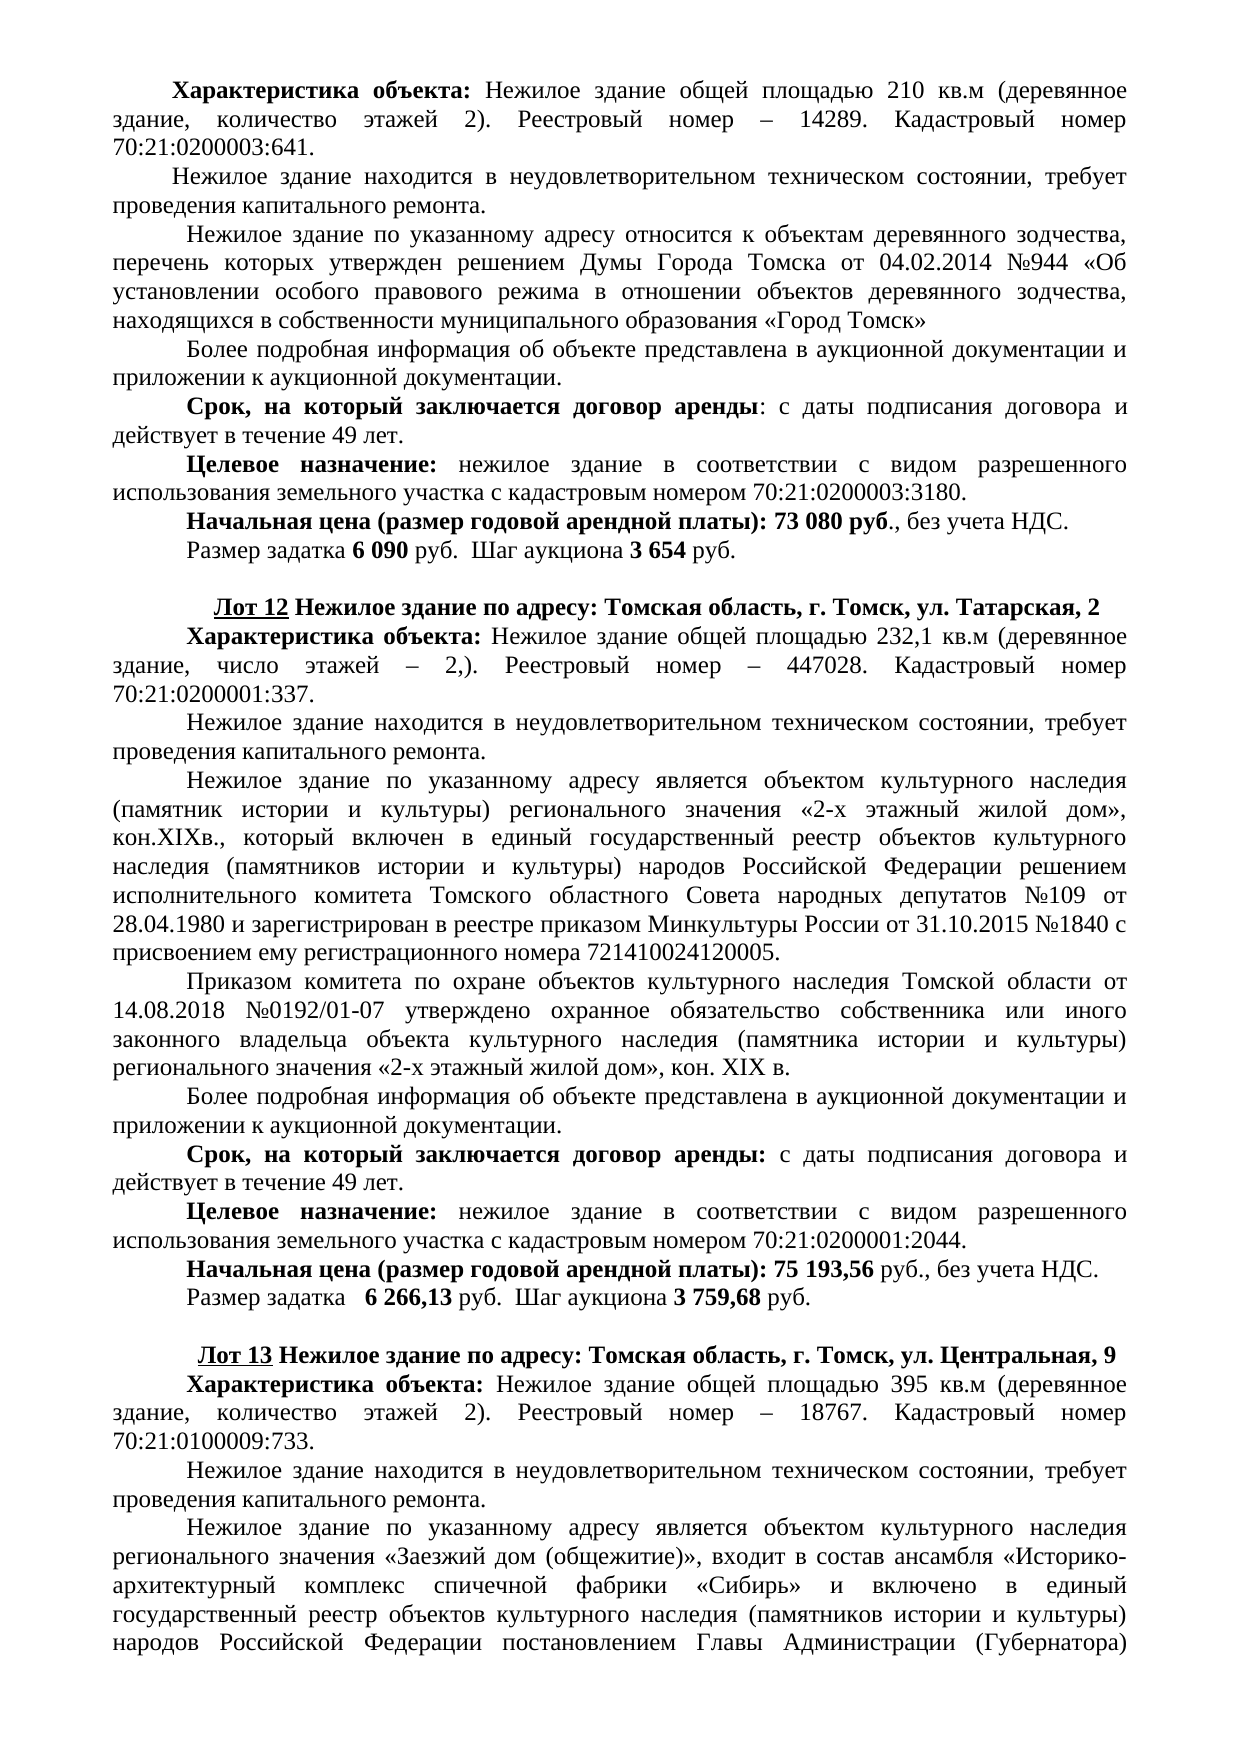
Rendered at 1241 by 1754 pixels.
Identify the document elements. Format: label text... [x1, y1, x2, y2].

text Срок, на который заключается договор аренды: с даты подписания договора и действует в течение 49 лет. [112, 391, 1128, 449]
text Более подробная информация об объекте представлена в аукционной документации и приложении к аукционной документации. [112, 334, 1128, 391]
text Размер задатка 6 266,13 руб. Шаг аукциона 3 759,68 руб. [112, 1282, 1128, 1311]
text Приказом комитета по охране объектов культурного наследия Томской области от 14.08.2018 №0192/01-07 утверждено охранное обязательство собственника или иного законного владельца объекта культурного наследия (памятника истории и культуры) регионального значения «2-х этажный жилой дом», кон. XIX в. [112, 966, 1128, 1081]
text Характеристика объекта: Нежилое здание общей площадью 210 кв.м (деревянное здание, количество этажей 2). Реестровый номер – 14289. Кадастровый номер 70:21:0200003:641. [112, 75, 1128, 161]
text Начальная цена (размер годовой арендной платы): 75 193,56 руб., без учета НДС. [112, 1254, 1128, 1282]
text Более подробная информация об объекте представлена в аукционной документации и приложении к аукционной документации. [112, 1081, 1128, 1139]
text Лот 13 Нежилое здание по адресу: Томская область, г. Томск, ул. Центральная, 9 [112, 1340, 1128, 1369]
text Целевое назначение: нежилое здание в соответствии с видом разрешенного использования земельного участка с кадастровым номером 70:21:0200001:2044. [112, 1196, 1128, 1254]
text Срок, на который заключается договор аренды: с даты подписания договора и действует в течение 49 лет. [112, 1139, 1128, 1196]
text Нежилое здание находится в неудовлетворительном техническом состоянии, требует проведения капитального ремонта. [112, 161, 1128, 219]
text Нежилое здание по указанному адресу является объектом культурного наследия (памятник истории и культуры) регионального значения «2-х этажный жилой дом», кон.XIXв., который включен в единый государственный реестр объектов культурного наследия (памятников истории и культуры) народов Российской Федерации решением исполнительного комитета Томского областного Совета народных депутатов №109 от 28.04.1980 и зарегистрирован в реестре приказом Минкультуры России от 31.10.2015 №1840 с присвоением ему регистрационного номера 721410024120005. [112, 765, 1128, 966]
text Нежилое здание находится в неудовлетворительном техническом состоянии, требует проведения капитального ремонта. [112, 707, 1128, 765]
text Нежилое здание по указанному адресу относится к объектам деревянного зодчества, перечень которых утвержден решением Думы Города Томска от 04.02.2014 №944 «Об установлении особого правового режима в отношении объектов деревянного зодчества, находящихся в собственности муниципального образования «Город Томск» [112, 219, 1128, 334]
text Нежилое здание находится в неудовлетворительном техническом состоянии, требует проведения капитального ремонта. [112, 1455, 1128, 1512]
text Размер задатка 6 090 руб. Шаг аукциона 3 654 руб. [112, 535, 1128, 564]
text Характеристика объекта: Нежилое здание общей площадью 395 кв.м (деревянное здание, количество этажей 2). Реестровый номер – 18767. Кадастровый номер 70:21:0100009:733. [112, 1369, 1128, 1455]
text Начальная цена (размер годовой арендной платы): 73 080 руб., без учета НДС. [112, 506, 1128, 535]
text Характеристика объекта: Нежилое здание общей площадью 232,1 кв.м (деревянное здание, число этажей – 2,). Реестровый номер – 447028. Кадастровый номер 70:21:0200001:337. [112, 621, 1128, 707]
text Нежилое здание по указанному адресу является объектом культурного наследия регионального значения «Заезжий дом (общежитие)», входит в состав ансамбля «Историко-архитектурный комплекс спичечной фабрики «Сибирь» и включено в единый государственный реестр объектов культурного наследия (памятников истории и культуры) народов Российской Федерации постановлением Главы Администрации (Губернатора) [112, 1512, 1128, 1656]
text Целевое назначение: нежилое здание в соответствии с видом разрешенного использования земельного участка с кадастровым номером 70:21:0200003:3180. [112, 449, 1128, 506]
text Лот 12 Нежилое здание по адресу: Томская область, г. Томск, ул. Татарская, 2 [112, 592, 1128, 621]
